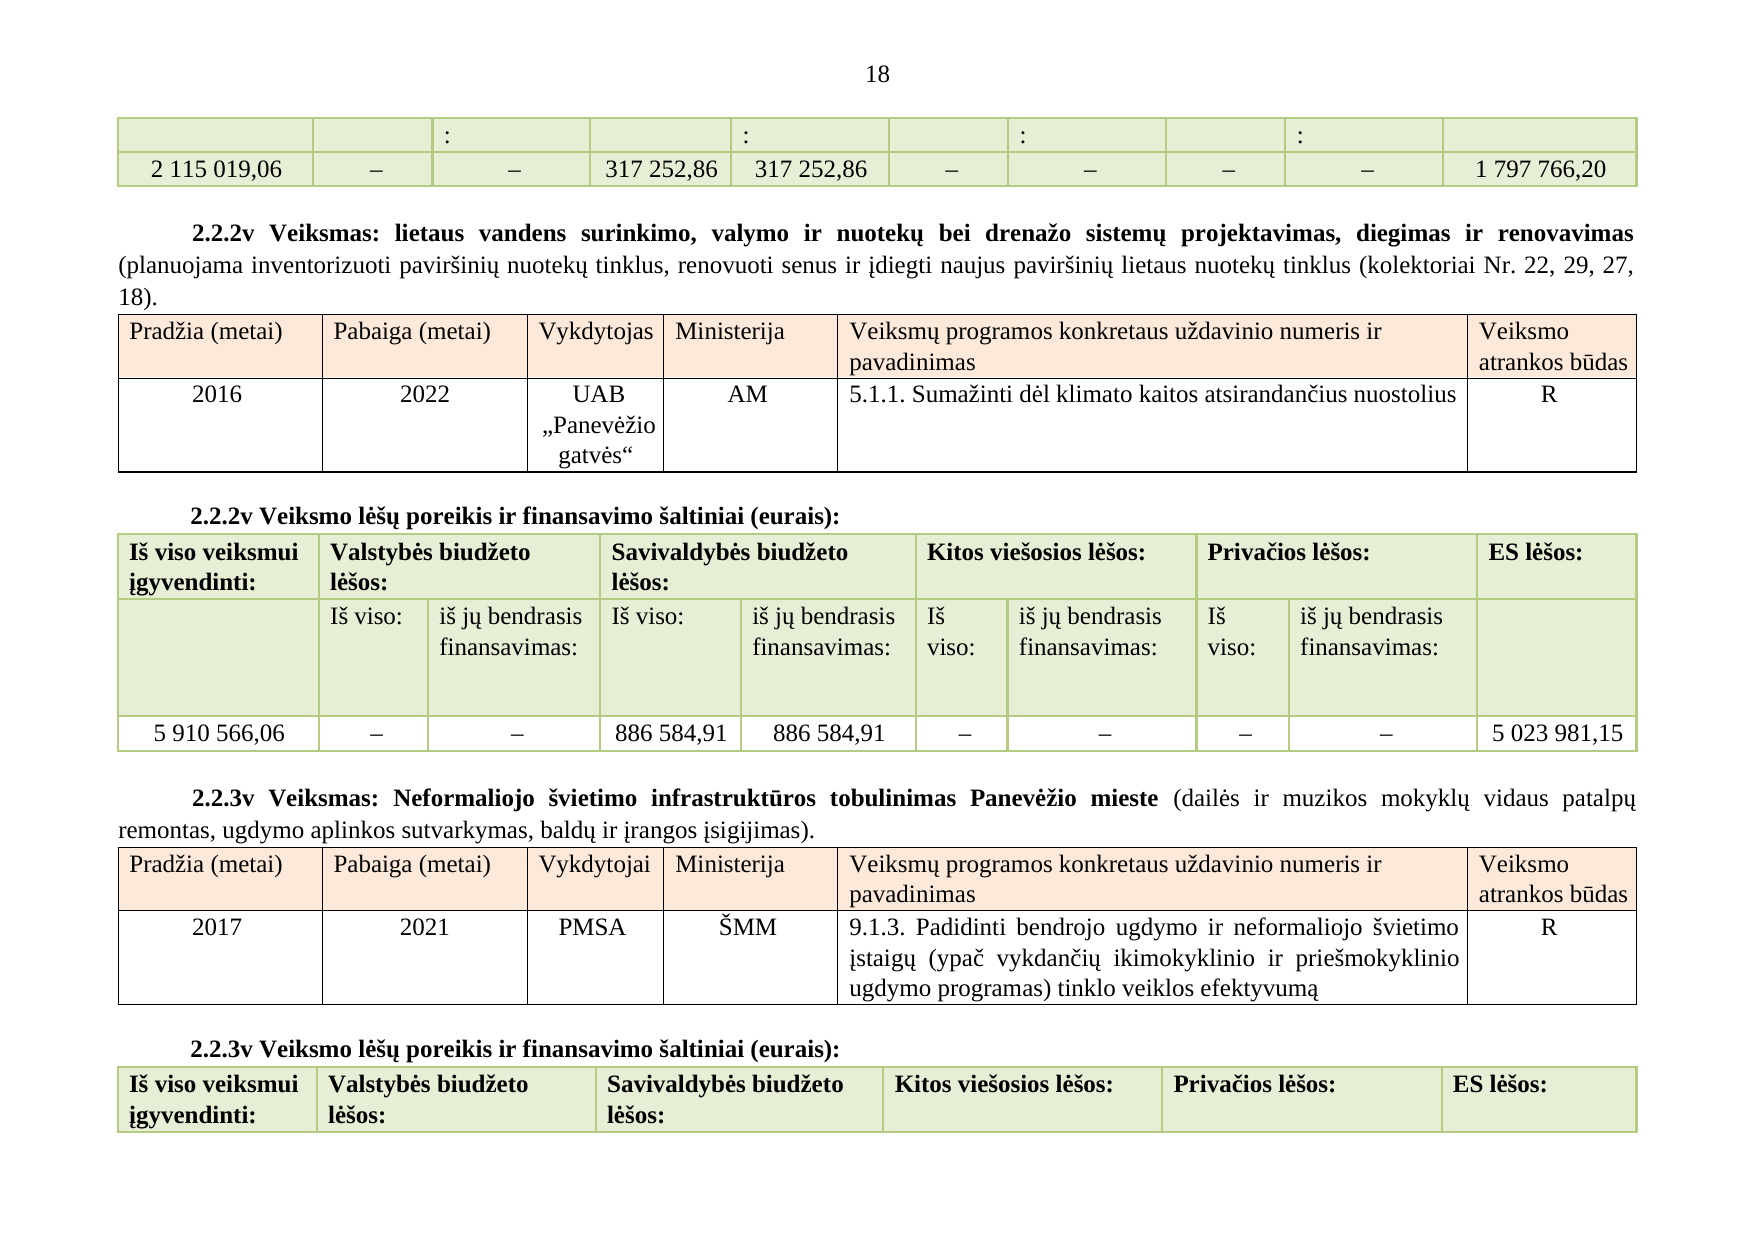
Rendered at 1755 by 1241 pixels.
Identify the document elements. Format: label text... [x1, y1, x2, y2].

table_header Veiksmų programos konkretaus uždavinio numeris ir pavadinimas [838, 315, 1467, 377]
table_header Valstybės biudžeto lėšos: [318, 1068, 595, 1131]
table_header Kitos viešosios lėšos: [884, 1068, 1161, 1131]
table_header Vykdytojas [528, 315, 663, 377]
table_cell 2 115 019,06 [119, 153, 312, 185]
table_cell 2017 [119, 911, 322, 1004]
table_cell – [429, 717, 599, 750]
table_cell iš jų bendrasis finansavimas: [1290, 600, 1476, 715]
table_cell : [732, 119, 888, 151]
table_cell 1 797 766,20 [1444, 153, 1635, 185]
table_header Valstybės biudžeto lėšos: [320, 535, 599, 598]
table_cell 9.1.3. Padidinti bendrojo ugdymo ir neformaliojo švietimo įstaigų (ypač vykdančių ikimokyklinio ir priešmokyklinio ugdymo programas) tinklo veiklos efektyvumą [838, 911, 1467, 1004]
table_header Savivaldybės biudžeto lėšos: [597, 1068, 882, 1131]
table_header Iš viso veiksmui įgyvendinti: [119, 1068, 316, 1131]
table_header Savivaldybės biudžeto lėšos: [601, 535, 915, 598]
table_header Ministerija [664, 315, 837, 377]
table_cell Iš viso: [601, 600, 740, 715]
table_header Kitos viešosios lėšos: [917, 535, 1195, 598]
table_cell Iš viso: [320, 600, 427, 715]
table_header Iš viso veiksmui įgyvendinti: [119, 535, 318, 598]
table_header Veiksmo atrankos būdas [1468, 848, 1636, 910]
table_cell R [1468, 379, 1636, 471]
table_cell [591, 119, 730, 151]
table_cell [119, 119, 312, 151]
table_cell 2021 [323, 911, 527, 1004]
table_header Veiksmo atrankos būdas [1468, 315, 1636, 377]
table_header Privačios lėšos: [1163, 1068, 1441, 1131]
table_cell 5 910 566,06 [119, 717, 318, 750]
table_header Pabaiga (metai) [323, 315, 527, 377]
table_header ES lėšos: [1478, 535, 1635, 598]
text 2.2.3v Veiksmo lėšų poreikis ir finansavimo šaltiniai (eurais): [190, 1034, 1636, 1063]
table_cell iš jų bendrasis finansavimas: [742, 600, 915, 715]
table_cell – [1286, 153, 1442, 185]
table_cell – [890, 153, 1007, 185]
table_cell UAB „Panevėžio gatvės“ [528, 379, 663, 471]
table_cell iš jų bendrasis finansavimas: [429, 600, 599, 715]
table_cell 886 584,91 [742, 717, 915, 750]
table_cell – [1198, 717, 1288, 750]
table_cell [1444, 119, 1635, 151]
table_header ES lėšos: [1443, 1068, 1635, 1131]
table_cell ŠMM [664, 911, 837, 1004]
table_cell R [1468, 911, 1636, 1004]
table_cell – [1290, 717, 1476, 750]
table_cell [1167, 119, 1284, 151]
table_cell 2022 [323, 379, 527, 471]
table_cell – [434, 153, 589, 185]
table_cell [890, 119, 1007, 151]
table_cell 317 252,86 [591, 153, 730, 185]
table_cell – [1009, 153, 1165, 185]
table_cell iš jų bendrasis finansavimas: [1009, 600, 1195, 715]
table_cell 2016 [119, 379, 322, 471]
table_header Ministerija [664, 848, 837, 910]
table_header Vykdytojai [528, 848, 663, 910]
table_header Privačios lėšos: [1198, 535, 1476, 598]
table_cell – [320, 717, 427, 750]
table_cell 886 584,91 [601, 717, 740, 750]
table_cell [119, 600, 318, 715]
text 2.2.2v Veiksmo lėšų poreikis ir finansavimo šaltiniai (eurais): [190, 501, 1636, 530]
table_cell [314, 119, 431, 151]
table_cell [1478, 600, 1635, 715]
text 2.2.2v Veiksmas: lietaus vandens surinkimo, valymo ir nuotekų bei drenažo sistemų projektavimas, diegimas ir renovavimas (planuojama inventorizuoti paviršinių nuotekų tinklus, renovuoti senus ir įdiegti naujus paviršinių lietaus nuotekų tinklus (kolektoriai Nr. 22, 29, 27, 18). [118, 218, 1636, 311]
table_header Pabaiga (metai) [323, 848, 527, 910]
table_cell AM [664, 379, 837, 471]
table_header Pradžia (metai) [119, 315, 322, 377]
table_cell 317 252,86 [732, 153, 888, 185]
table_cell – [314, 153, 431, 185]
table_cell 5 023 981,15 [1478, 717, 1635, 750]
table_cell PMSA [528, 911, 663, 1004]
table_cell Iš viso: [917, 600, 1006, 715]
table_cell Iš viso: [1198, 600, 1288, 715]
table_cell 5.1.1. Sumažinti dėl klimato kaitos atsirandančius nuostolius [838, 379, 1467, 471]
table_cell – [1009, 717, 1195, 750]
table_header Pradžia (metai) [119, 848, 322, 910]
table_cell : [1009, 119, 1165, 151]
table_cell – [1167, 153, 1284, 185]
table_header Veiksmų programos konkretaus uždavinio numeris ir pavadinimas [838, 848, 1467, 910]
table_cell : [434, 119, 589, 151]
text 2.2.3v Veiksmas: Neformaliojo švietimo infrastruktūros tobulinimas Panevėžio mieste (dailės ir muzikos mokyklų vidaus patalpų remontas, ugdymo aplinkos sutvarkymas, baldų ir įrangos įsigijimas). [118, 783, 1636, 844]
table_cell – [917, 717, 1006, 750]
table_cell : [1286, 119, 1442, 151]
